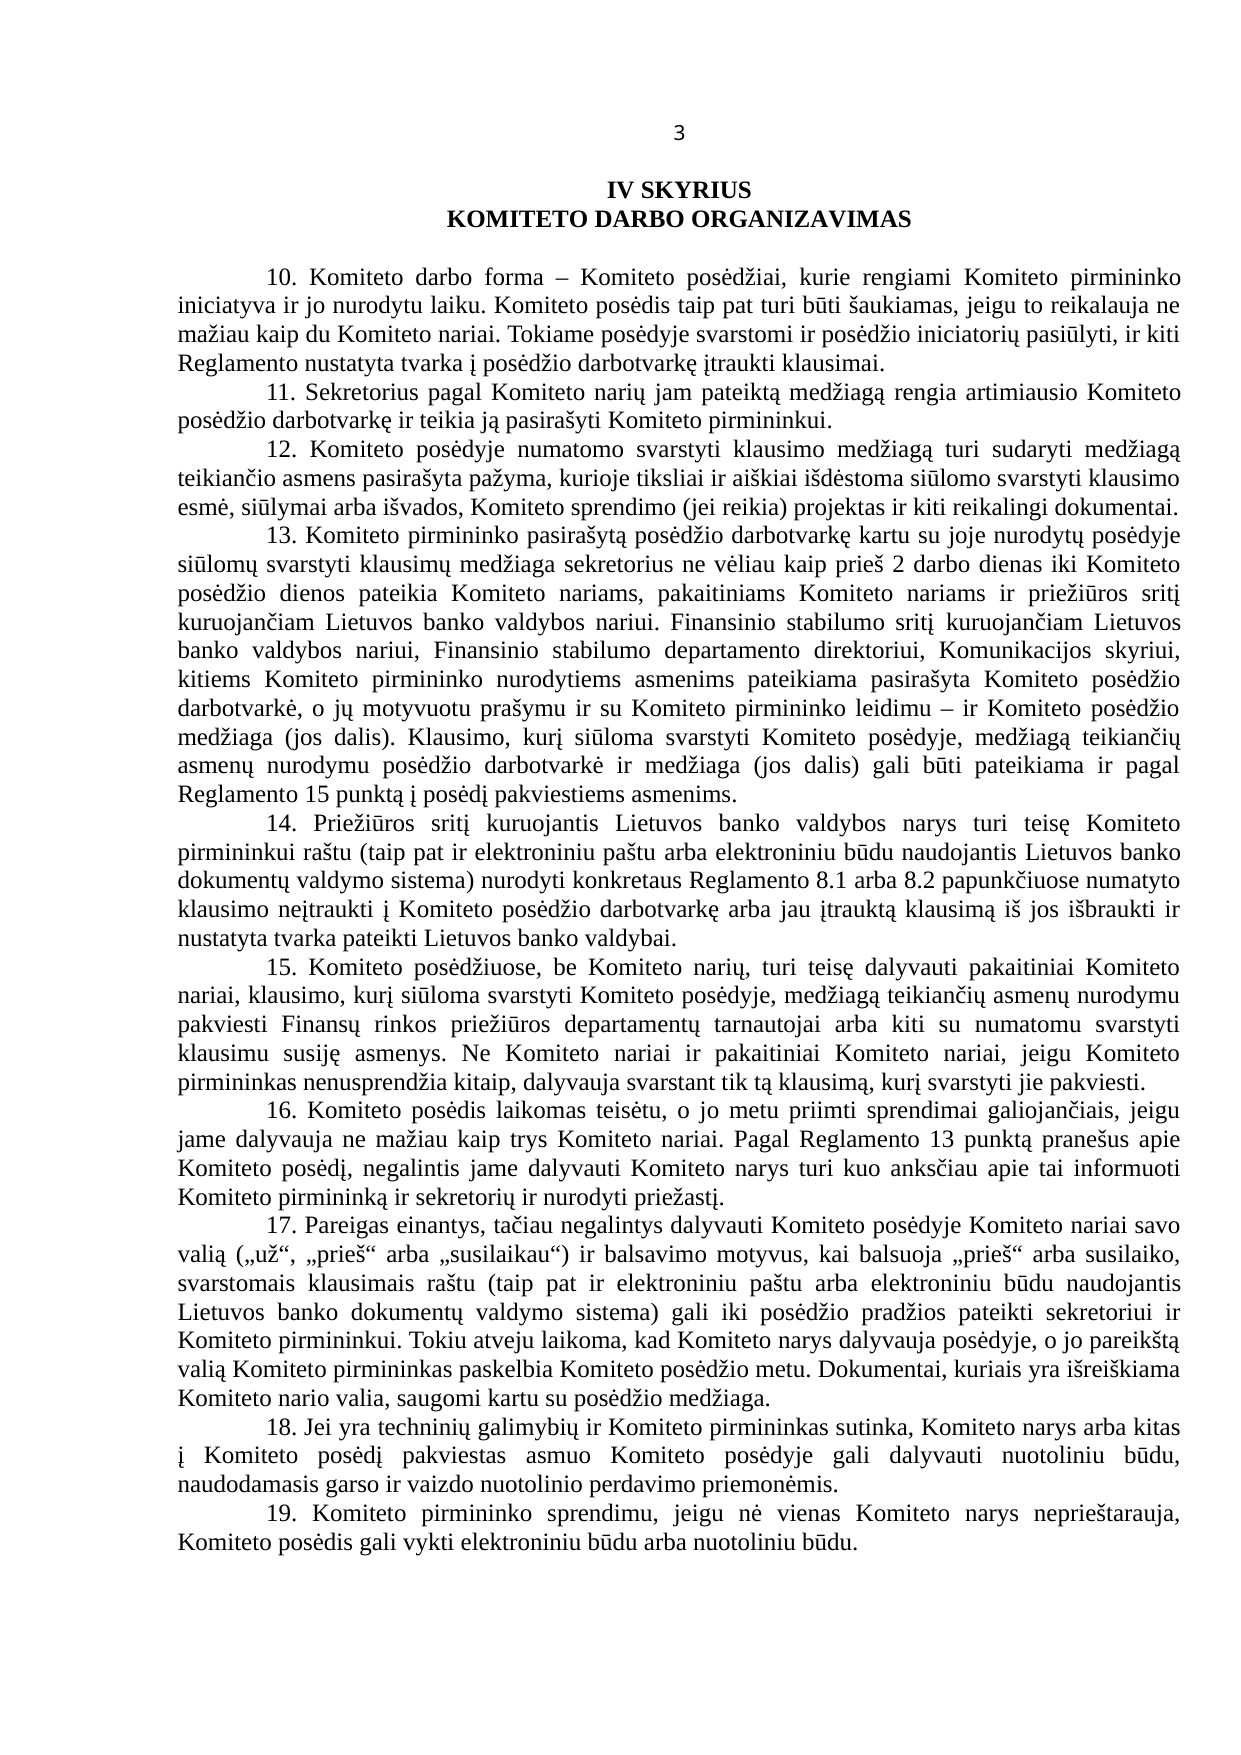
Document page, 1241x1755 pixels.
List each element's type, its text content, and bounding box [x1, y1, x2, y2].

text 14. Priežiūros sritį kuruojantis Lietuvos banko valdybos narys turi teisę Komiteto pirmininkui raštu (taip pat ir elektroniniu paštu arba elektroniniu būdu naudojantis Lietuvos banko dokumentų valdymo sistema) nurodyti konkretaus Reglamento 8.1 arba 8.2 papunkčiuose numatyto klausimo neįtraukti į Komiteto posėdžio darbotvarkę arba jau įtrauktą klausimą iš jos išbraukti ir nustatyta tvarka pateikti Lietuvos banko valdybai. [177, 808, 1181, 952]
text 10. Komiteto darbo forma – Komiteto posėdžiai, kurie rengiami Komiteto pirmininko iniciatyva ir jo nurodytu laiku. Komiteto posėdis taip pat turi būti šaukiamas, jeigu to reikalauja ne mažiau kaip du Komiteto nariai. Tokiame posėdyje svarstomi ir posėdžio iniciatorių pasiūlyti, ir kiti Reglamento nustatyta tvarka į posėdžio darbotvarkę įtraukti klausimai. [177, 262, 1181, 377]
text IV SKYRIUS [177, 175, 1181, 204]
text 17. Pareigas einantys, tačiau negalintys dalyvauti Komiteto posėdyje Komiteto nariai savo valią („už“, „prieš“ arba „susilaikau“) ir balsavimo motyvus, kai balsuoja „prieš“ arba susilaiko, svarstomais klausimais raštu (taip pat ir elektroniniu paštu arba elektroniniu būdu naudojantis Lietuvos banko dokumentų valdymo sistema) gali iki posėdžio pradžios pateikti sekretoriui ir Komiteto pirmininkui. Tokiu atveju laikoma, kad Komiteto narys dalyvauja posėdyje, o jo pareikštą valią Komiteto pirmininkas paskelbia Komiteto posėdžio metu. Dokumentai, kuriais yra išreiškiama Komiteto nario valia, saugomi kartu su posėdžio medžiaga. [177, 1210, 1181, 1412]
text 16. Komiteto posėdis laikomas teisėtu, o jo metu priimti sprendimai galiojančiais, jeigu jame dalyvauja ne mažiau kaip trys Komiteto nariai. Pagal Reglamento 13 punktą pranešus apie Komiteto posėdį, negalintis jame dalyvauti Komiteto narys turi kuo anksčiau apie tai informuoti Komiteto pirmininką ir sekretorių ir nurodyti priežastį. [177, 1095, 1181, 1210]
text 15. Komiteto posėdžiuose, be Komiteto narių, turi teisę dalyvauti pakaitiniai Komiteto nariai, klausimo, kurį siūloma svarstyti Komiteto posėdyje, medžiagą teikiančių asmenų nurodymu pakviesti Finansų rinkos priežiūros departamentų tarnautojai arba kiti su numatomu svarstyti klausimu susiję asmenys. Ne Komiteto nariai ir pakaitiniai Komiteto nariai, jeigu Komiteto pirmininkas nenusprendžia kitaip, dalyvauja svarstant tik tą klausimą, kurį svarstyti jie pakviesti. [177, 952, 1181, 1095]
text 11. Sekretorius pagal Komiteto narių jam pateiktą medžiagą rengia artimiausio Komiteto posėdžio darbotvarkę ir teikia ją pasirašyti Komiteto pirmininkui. [177, 377, 1181, 434]
text 18. Jei yra techninių galimybių ir Komiteto pirmininkas sutinka, Komiteto narys arba kitas į Komiteto posėdį pakviestas asmuo Komiteto posėdyje gali dalyvauti nuotoliniu būdu, naudodamasis garso ir vaizdo nuotolinio perdavimo priemonėmis. [177, 1412, 1181, 1498]
text 13. Komiteto pirmininko pasirašytą posėdžio darbotvarkę kartu su joje nurodytų posėdyje siūlomų svarstyti klausimų medžiaga sekretorius ne vėliau kaip prieš 2 darbo dienas iki Komiteto posėdžio dienos pateikia Komiteto nariams, pakaitiniams Komiteto nariams ir priežiūros sritį kuruojančiam Lietuvos banko valdybos nariui. Finansinio stabilumo sritį kuruojančiam Lietuvos banko valdybos nariui, Finansinio stabilumo departamento direktoriui, Komunikacijos skyriui, kitiems Komiteto pirmininko nurodytiems asmenims pateikiama pasirašyta Komiteto posėdžio darbotvarkė, o jų motyvuotu prašymu ir su Komiteto pirmininko leidimu – ir Komiteto posėdžio medžiaga (jos dalis). Klausimo, kurį siūloma svarstyti Komiteto posėdyje, medžiagą teikiančių asmenų nurodymu posėdžio darbotvarkė ir medžiaga (jos dalis) gali būti pateikiama ir pagal Reglamento 15 punktą į posėdį pakviestiems asmenims. [177, 520, 1181, 808]
text 12. Komiteto posėdyje numatomo svarstyti klausimo medžiagą turi sudaryti medžiagą teikiančio asmens pasirašyta pažyma, kurioje tiksliai ir aiškiai išdėstoma siūlomo svarstyti klausimo esmė, siūlymai arba išvados, Komiteto sprendimo (jei reikia) projektas ir kiti reikalingi dokumentai. [177, 434, 1181, 520]
text KOMITETO DARBO ORGANIZAVIMAS [177, 204, 1181, 233]
text 19. Komiteto pirmininko sprendimu, jeigu nė vienas Komiteto narys neprieštarauja, Komiteto posėdis gali vykti elektroniniu būdu arba nuotoliniu būdu. [177, 1498, 1181, 1555]
